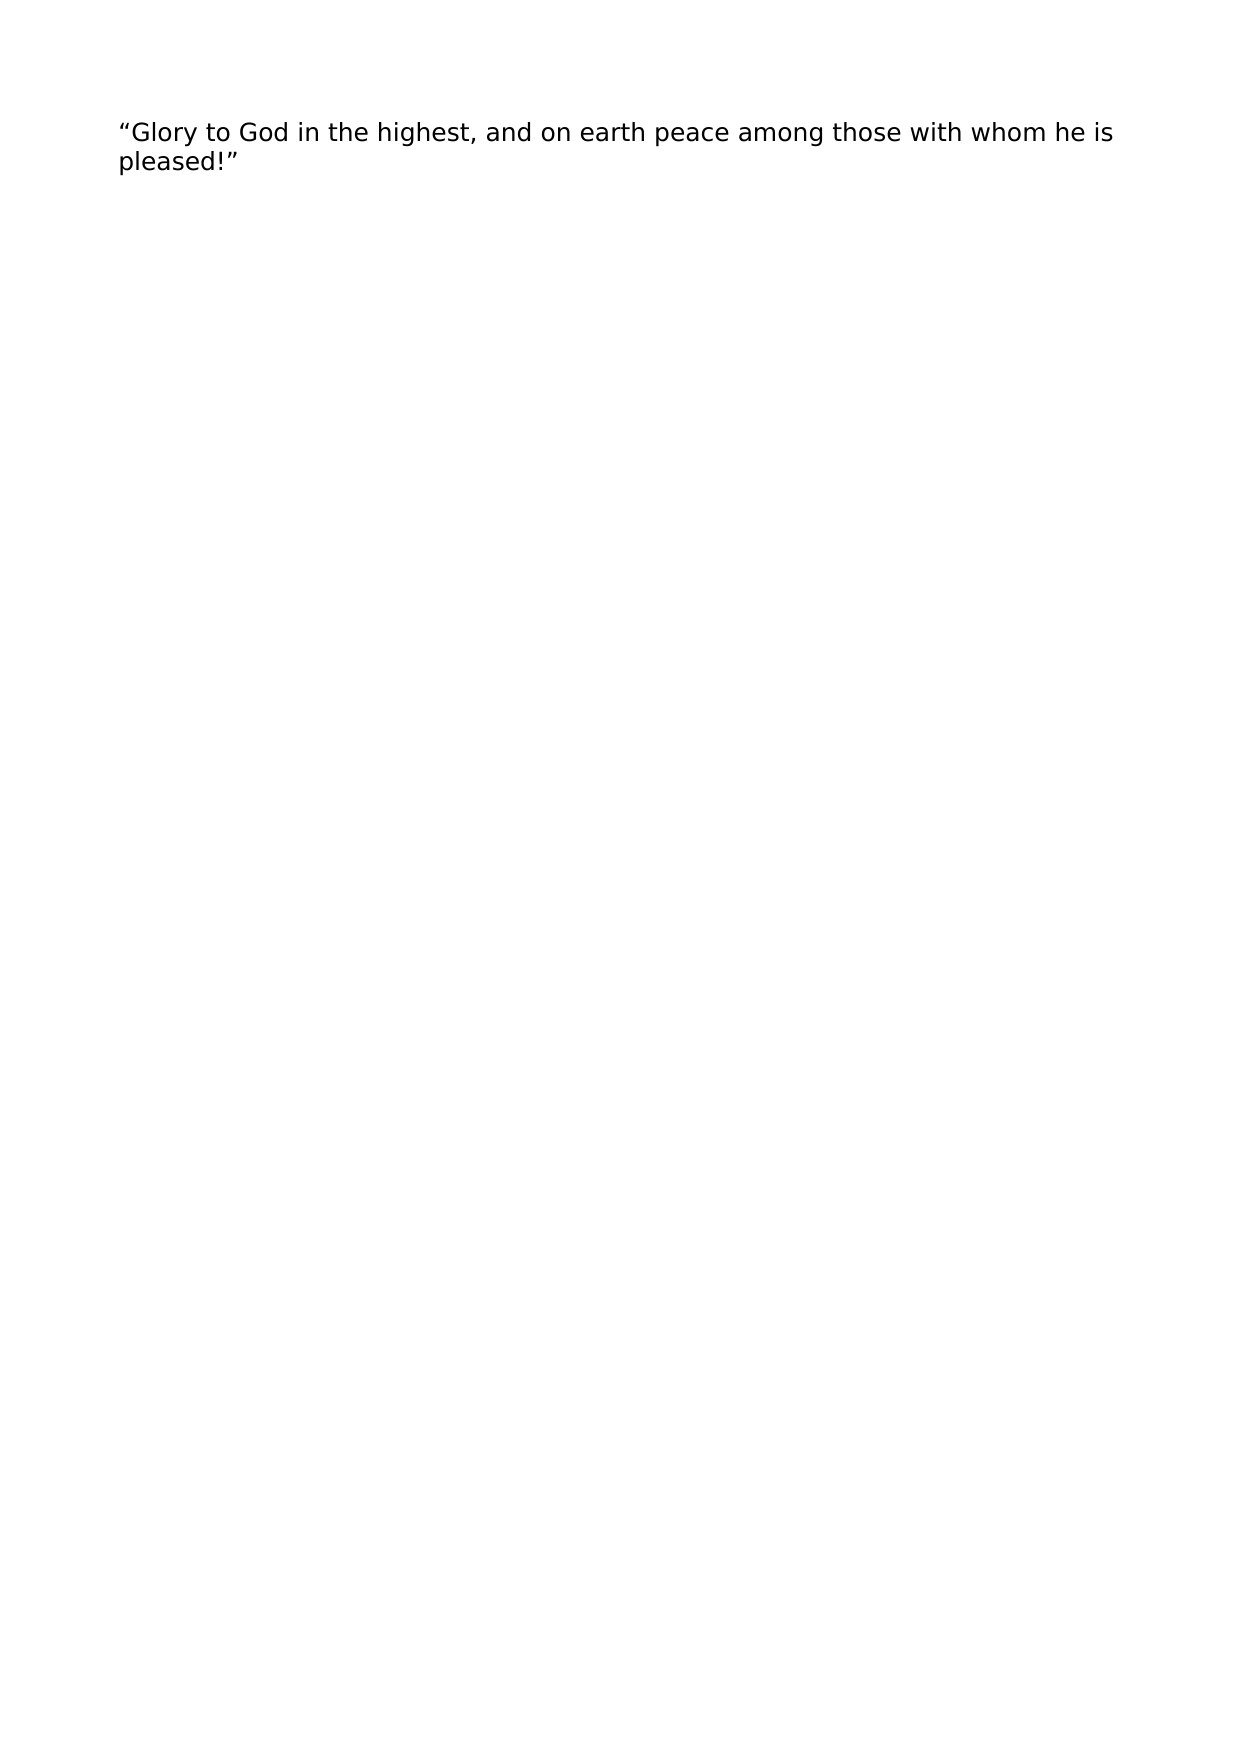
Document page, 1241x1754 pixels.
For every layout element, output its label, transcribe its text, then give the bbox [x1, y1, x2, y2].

text “Glory to God in the highest, and on earth peace among those with whom he is pleased!” [118, 118, 1122, 176]
